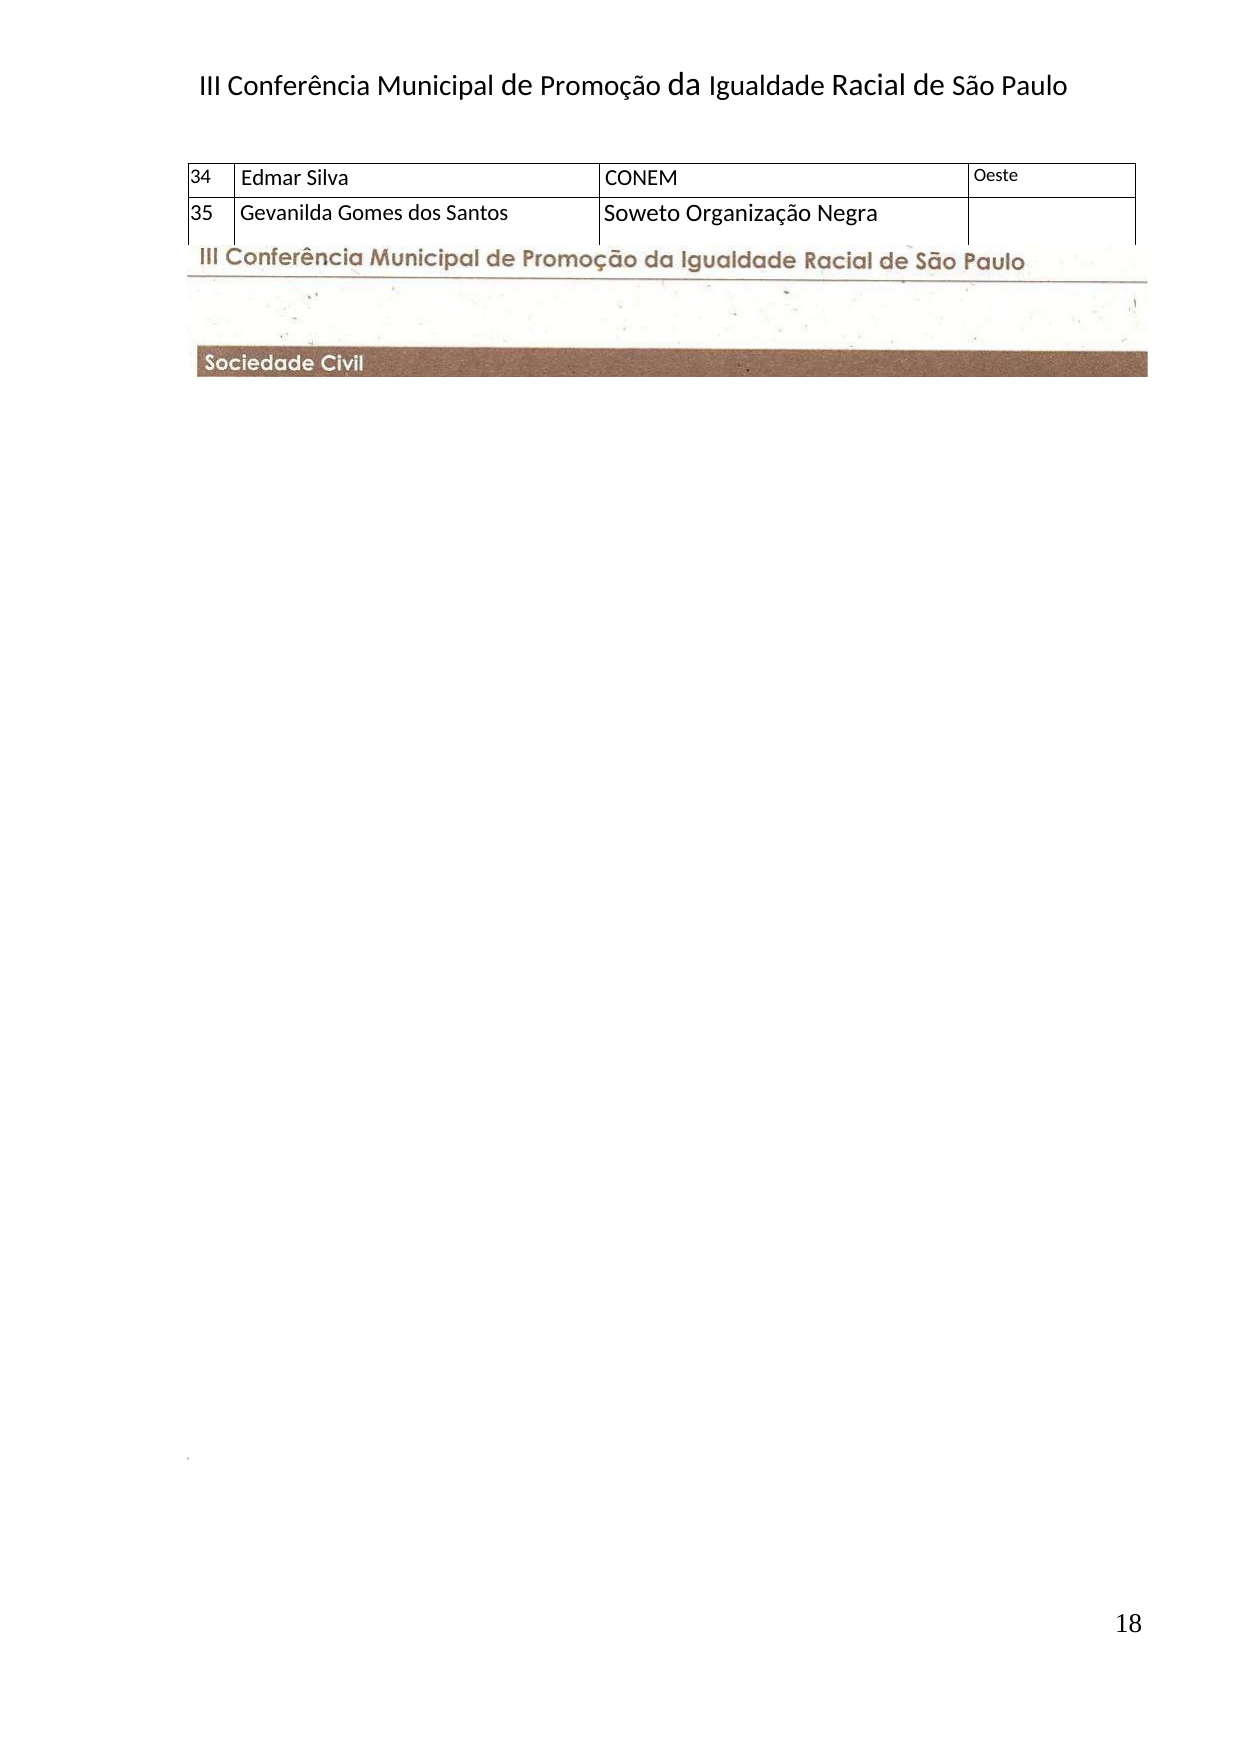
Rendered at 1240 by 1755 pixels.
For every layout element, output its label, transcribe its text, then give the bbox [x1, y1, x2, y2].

table_cell Oeste [969, 164, 1135, 197]
table_cell 35 [189, 198, 234, 245]
table_cell [969, 198, 1135, 245]
table_cell Soweto Organização Negra [600, 198, 968, 245]
table_cell Gevanilda Gomes dos Santos [235, 198, 599, 245]
table_cell Edmar Silva [235, 164, 599, 197]
table_cell 34 [189, 164, 234, 197]
table_cell CONEM [600, 164, 968, 197]
